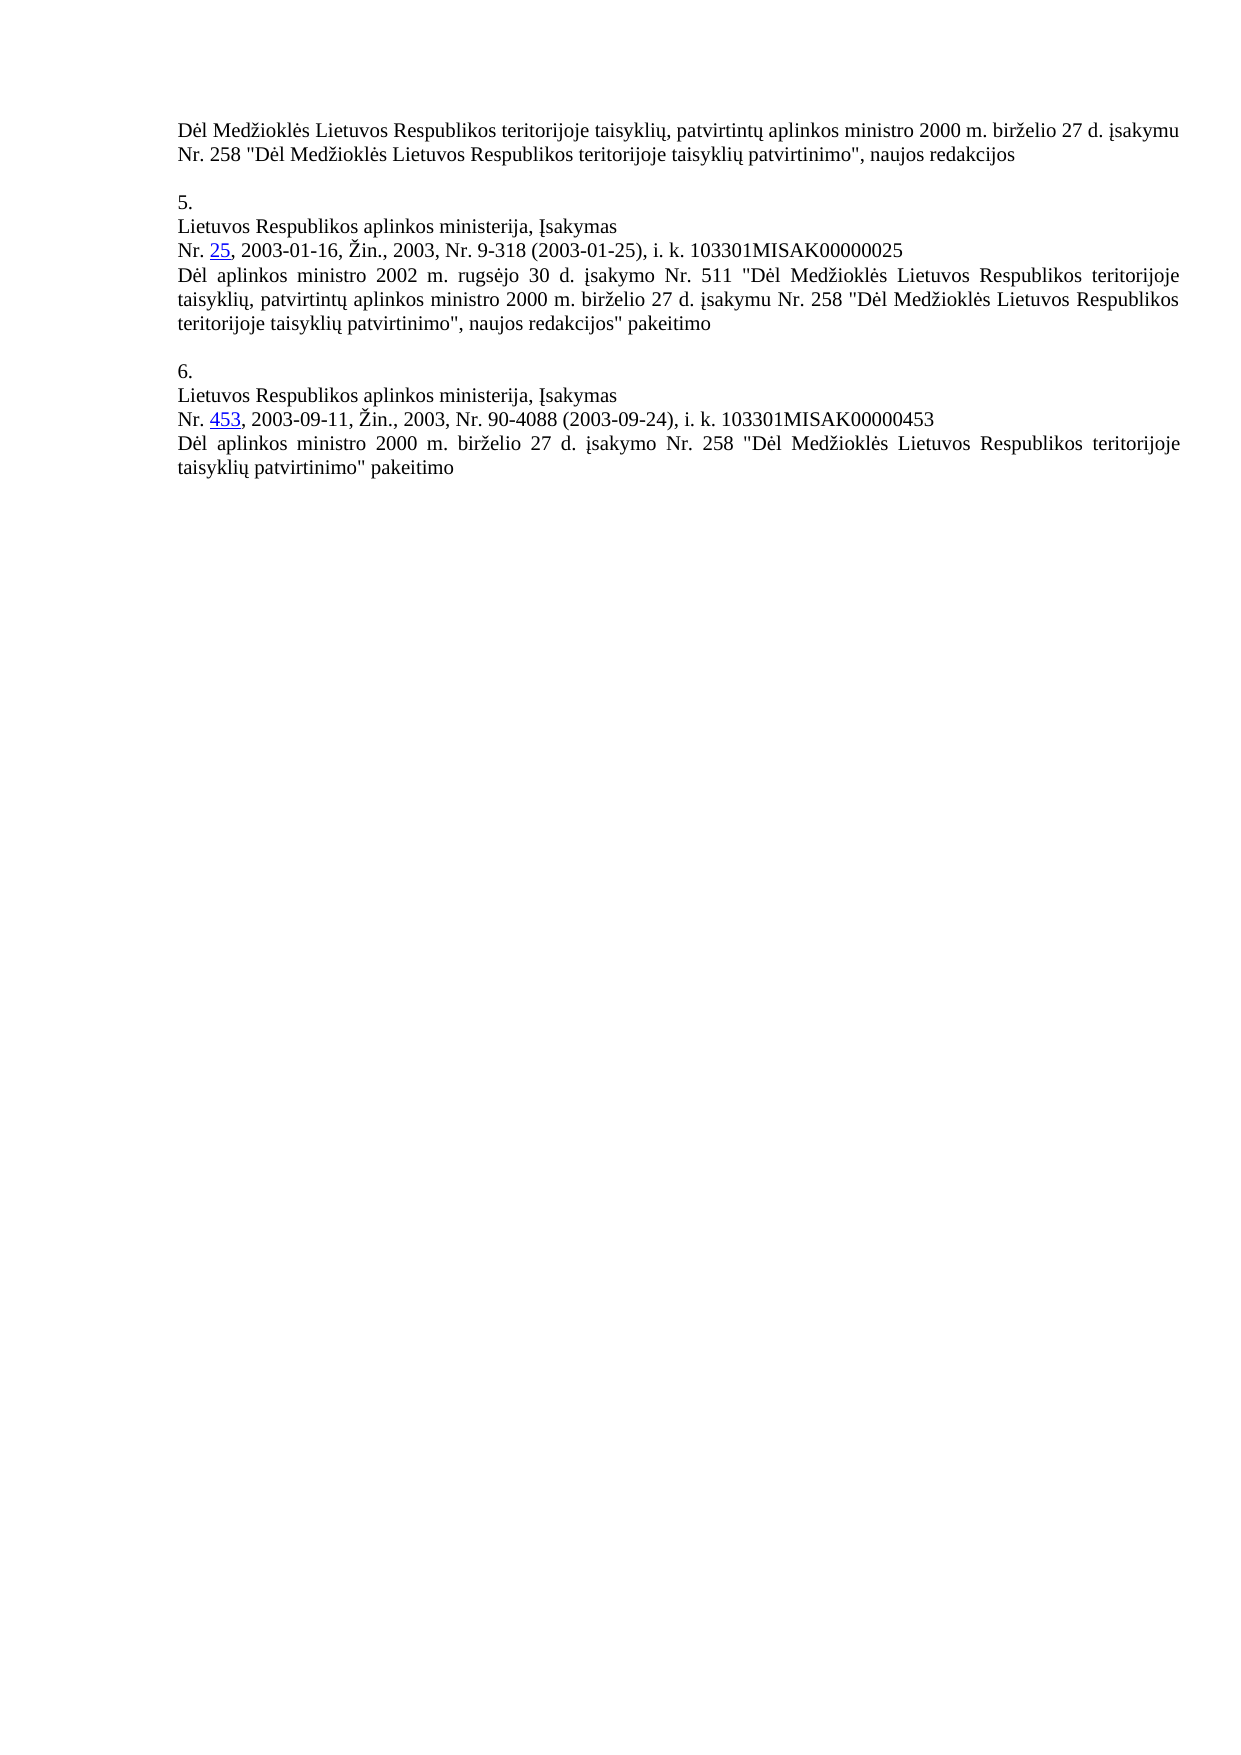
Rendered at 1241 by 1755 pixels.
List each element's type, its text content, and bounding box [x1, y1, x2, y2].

text Lietuvos Respublikos aplinkos ministerija, Įsakymas [177, 214, 1181, 238]
text Nr. 453, 2003-09-11, Žin., 2003, Nr. 90-4088 (2003-09-24), i. k. 103301MISAK00000453 [177, 407, 1181, 431]
text Dėl aplinkos ministro 2000 m. birželio 27 d. įsakymo Nr. 258 "Dėl Medžioklės Lietuvos Respublikos teritorijoje taisyklių patvirtinimo" pakeitimo [177, 431, 1181, 479]
text 6. [177, 359, 1181, 383]
text Lietuvos Respublikos aplinkos ministerija, Įsakymas [177, 383, 1181, 407]
text Nr. 25, 2003-01-16, Žin., 2003, Nr. 9-318 (2003-01-25), i. k. 103301MISAK00000025 [177, 238, 1181, 262]
text 5. [177, 190, 1181, 214]
text Dėl Medžioklės Lietuvos Respublikos teritorijoje taisyklių, patvirtintų aplinkos ministro 2000 m. birželio 27 d. įsakymu Nr. 258 "Dėl Medžioklės Lietuvos Respublikos teritorijoje taisyklių patvirtinimo", naujos redakcijos [177, 118, 1181, 166]
text Dėl aplinkos ministro 2002 m. rugsėjo 30 d. įsakymo Nr. 511 "Dėl Medžioklės Lietuvos Respublikos teritorijoje taisyklių, patvirtintų aplinkos ministro 2000 m. birželio 27 d. įsakymu Nr. 258 "Dėl Medžioklės Lietuvos Respublikos teritorijoje taisyklių patvirtinimo", naujos redakcijos" pakeitimo [177, 262, 1181, 335]
